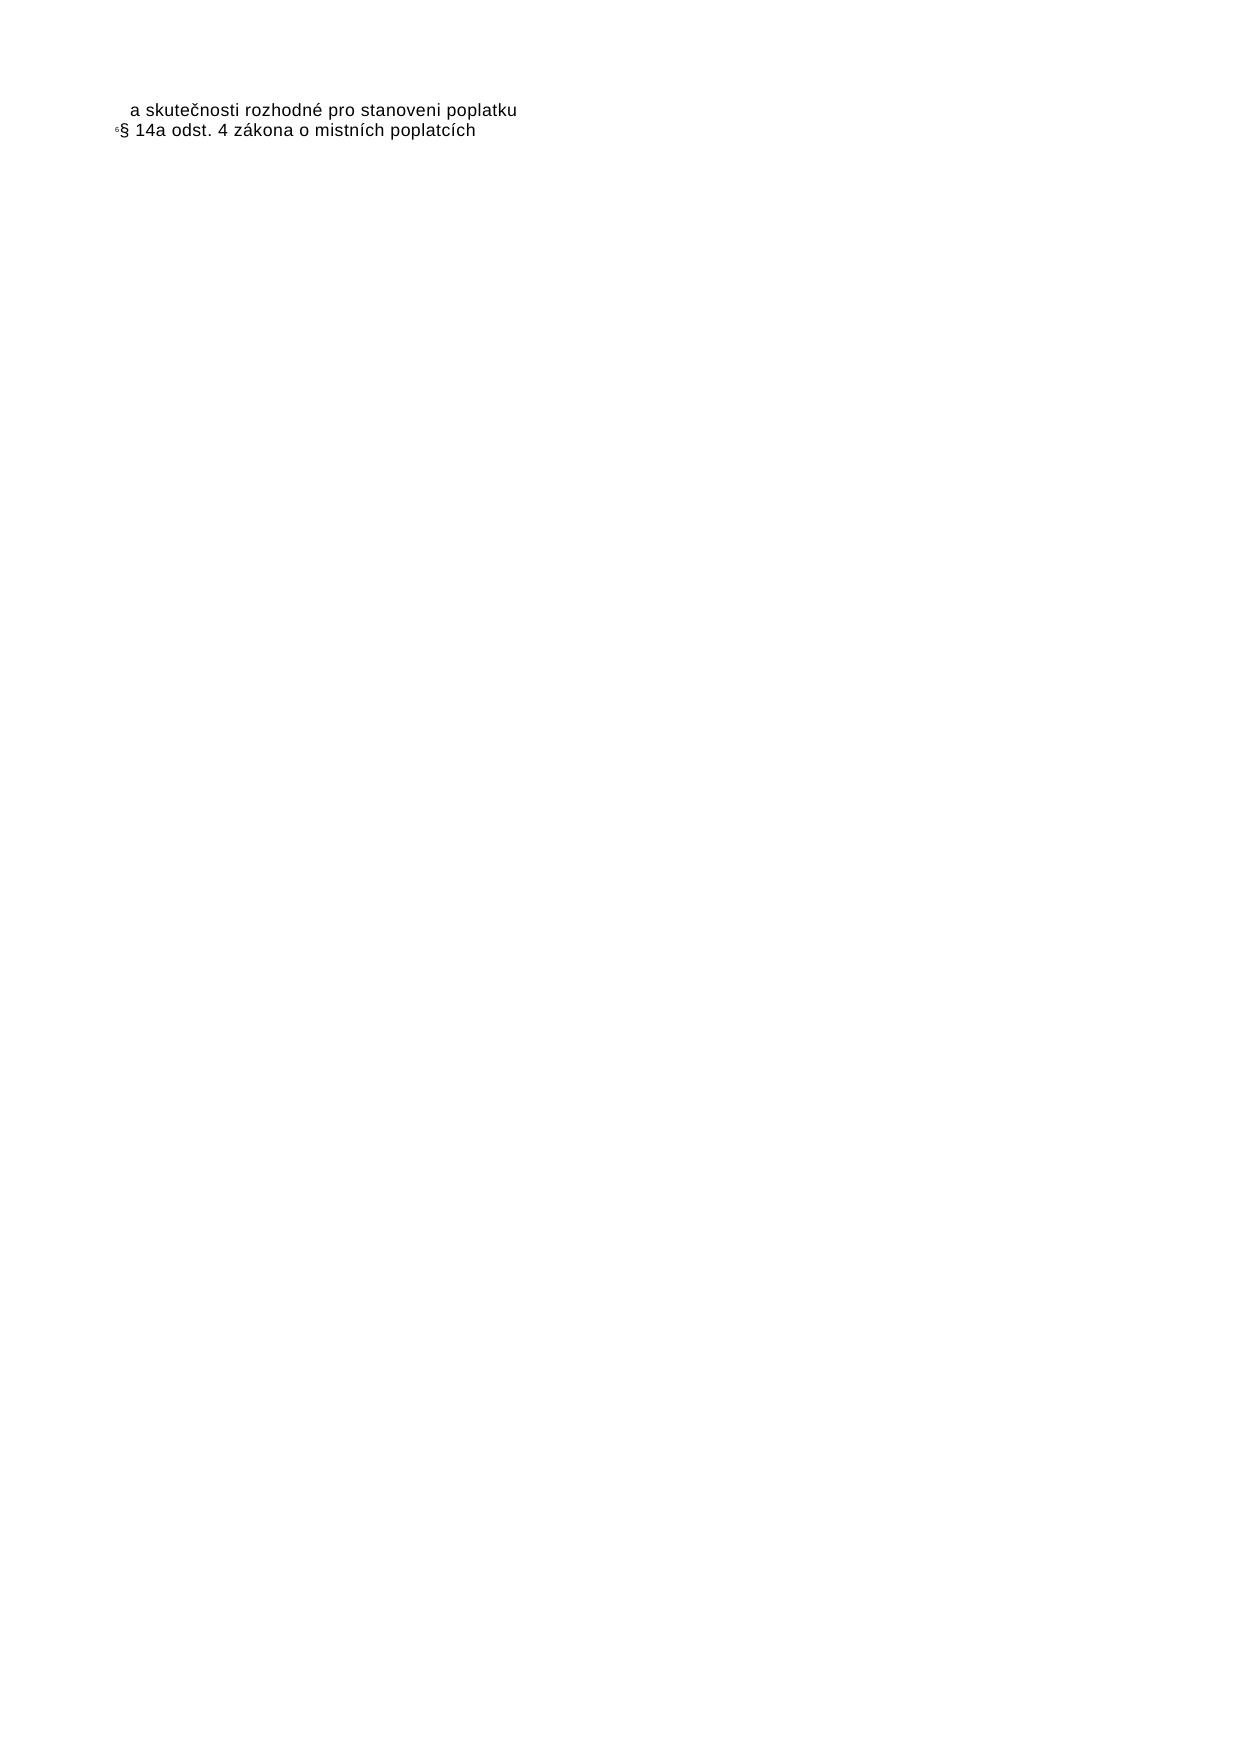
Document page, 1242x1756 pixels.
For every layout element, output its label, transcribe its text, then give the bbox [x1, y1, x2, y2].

text a skutečnosti rozhodné pro stanoveni poplatku 6§ 14a odst. 4 zákona o mistních poplatcích [115, 99, 533, 140]
